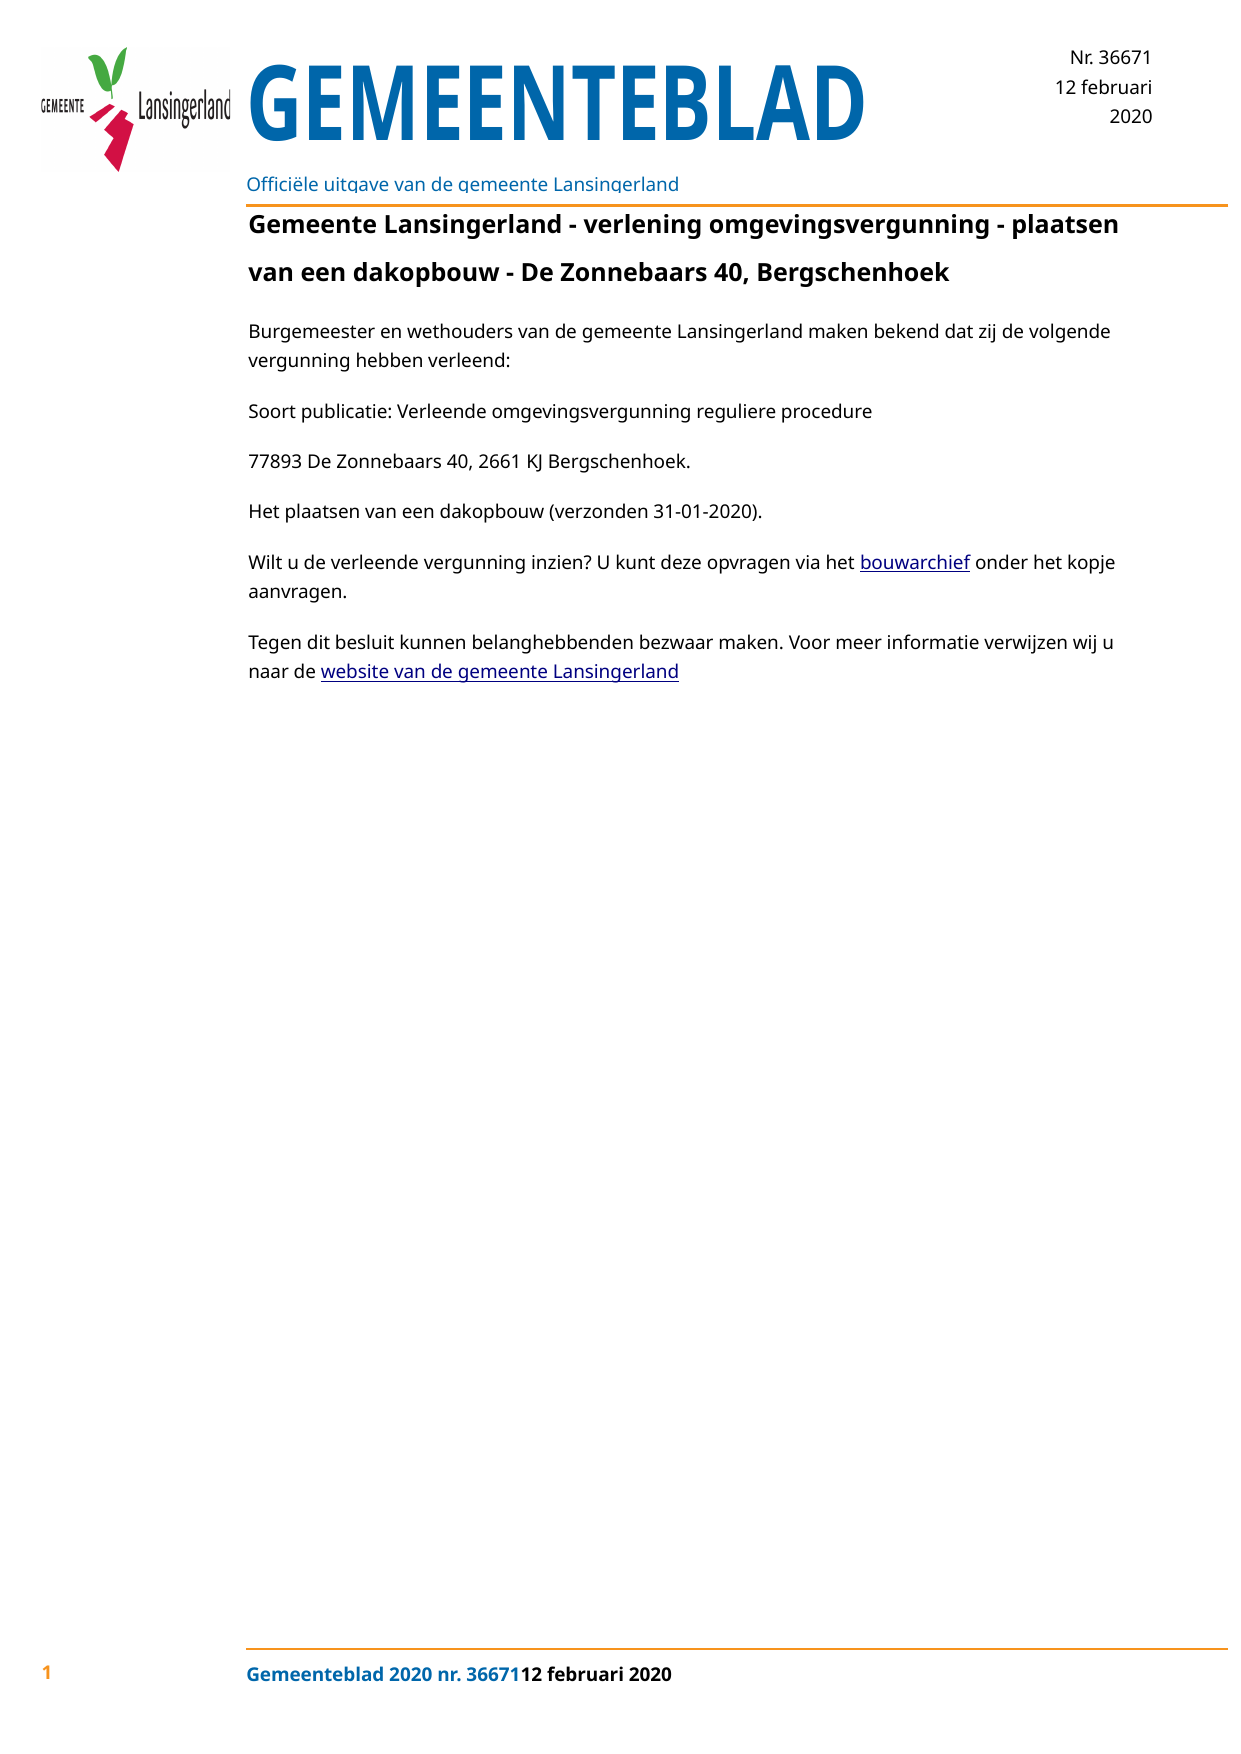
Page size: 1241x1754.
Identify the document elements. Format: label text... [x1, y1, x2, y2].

text Wilt u de verleende vergunning inzien? U kunt deze opvragen via het bouwarchief onder het kopje aanvragen. [248, 549, 1152, 604]
text Gemeente Lansingerland - verlening omgevingsvergunning - plaatsen van een dakopbouw - De Zonnebaars 40, Bergschenhoek [248, 207, 1152, 288]
text Tegen dit besluit kunnen belanghebbenden bezwaar maken. Voor meer informatie verwijzen wij u naar de website van de gemeente Lansingerland [248, 629, 1152, 684]
picture [41, 47, 231, 172]
text 77893 De Zonnebaars 40, 2661 KJ Bergschenhoek. [248, 448, 1152, 474]
text Soort publicatie: Verleende omgevingsvergunning reguliere procedure [248, 398, 1152, 424]
text Het plaatsen van een dakopbouw (verzonden 31-01-2020). [248, 499, 1152, 524]
text Burgemeester en wethouders van de gemeente Lansingerland maken bekend dat zij de volgende vergunning hebben verleend: [248, 318, 1152, 373]
